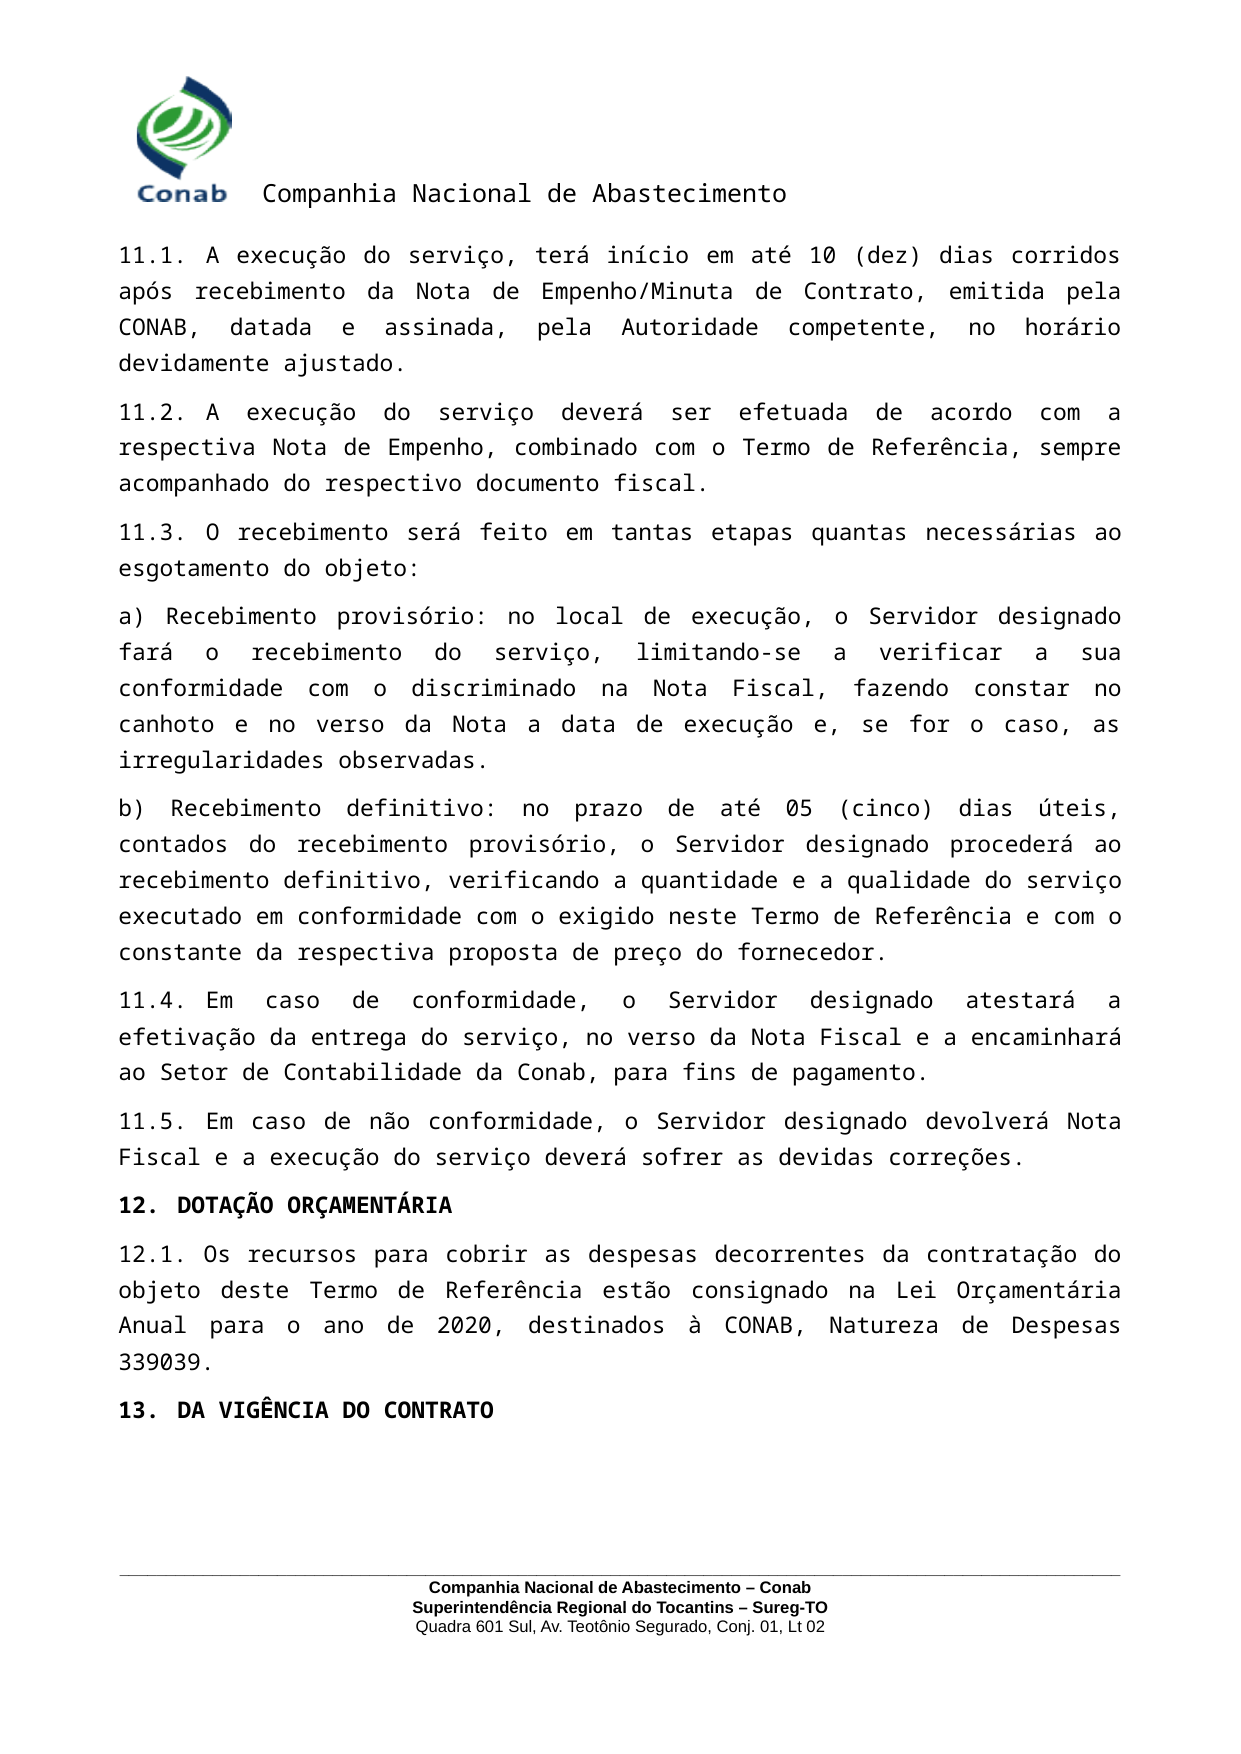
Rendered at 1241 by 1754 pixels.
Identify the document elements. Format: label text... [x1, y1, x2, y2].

text b) Recebimento definitivo: no prazo de até 05 (cinco) dias úteis, contados do recebimento provisório, o Servidor designado procederá ao recebimento definitivo, verificando a quantidade e a qualidade do serviço executado em conformidade com o exigido neste Termo de Referência e com o constante da respectiva proposta de preço do fornecedor. [118, 792, 1122, 967]
text 11.5. Em caso de não conformidade, o Servidor designado devolverá Nota Fiscal e a execução do serviço deverá sofrer as devidas correções. [118, 1105, 1122, 1172]
picture [136, 76, 232, 202]
text 12. DOTAÇÃO ORÇAMENTÁRIA [118, 1189, 1122, 1220]
text 12.1. Os recursos para cobrir as despesas decorrentes da contratação do objeto deste Termo de Referência estão consignado na Lei Orçamentária Anual para o ano de 2020, destinados à CONAB, Natureza de Despesas 339039. [118, 1238, 1122, 1377]
text 11.4. Em caso de conformidade, o Servidor designado atestará a efetivação da entrega do serviço, no verso da Nota Fiscal e a encaminhará ao Setor de Contabilidade da Conab, para fins de pagamento. [118, 984, 1122, 1088]
text 11.2. A execução do serviço deverá ser efetuada de acordo com a respectiva Nota de Empenho, combinado com o Termo de Referência, sempre acompanhado do respectivo documento fiscal. [118, 395, 1122, 498]
text 11.3. O recebimento será feito em tantas etapas quantas necessárias ao esgotamento do objeto: [118, 516, 1122, 583]
text 13. DA VIGÊNCIA DO CONTRATO [118, 1394, 1122, 1425]
text a) Recebimento provisório: no local de execução, o Servidor designado fará o recebimento do serviço, limitando-se a verificar a sua conformidade com o discriminado na Nota Fiscal, fazendo constar no canhoto e no verso da Nota a data de execução e, se for o caso, as irregularidades observadas. [118, 600, 1122, 775]
text 11.1. A execução do serviço, terá início em até 10 (dez) dias corridos após recebimento da Nota de Empenho/Minuta de Contrato, emitida pela CONAB, datada e assinada, pela Autoridade competente, no horário devidamente ajustado. [118, 239, 1122, 378]
